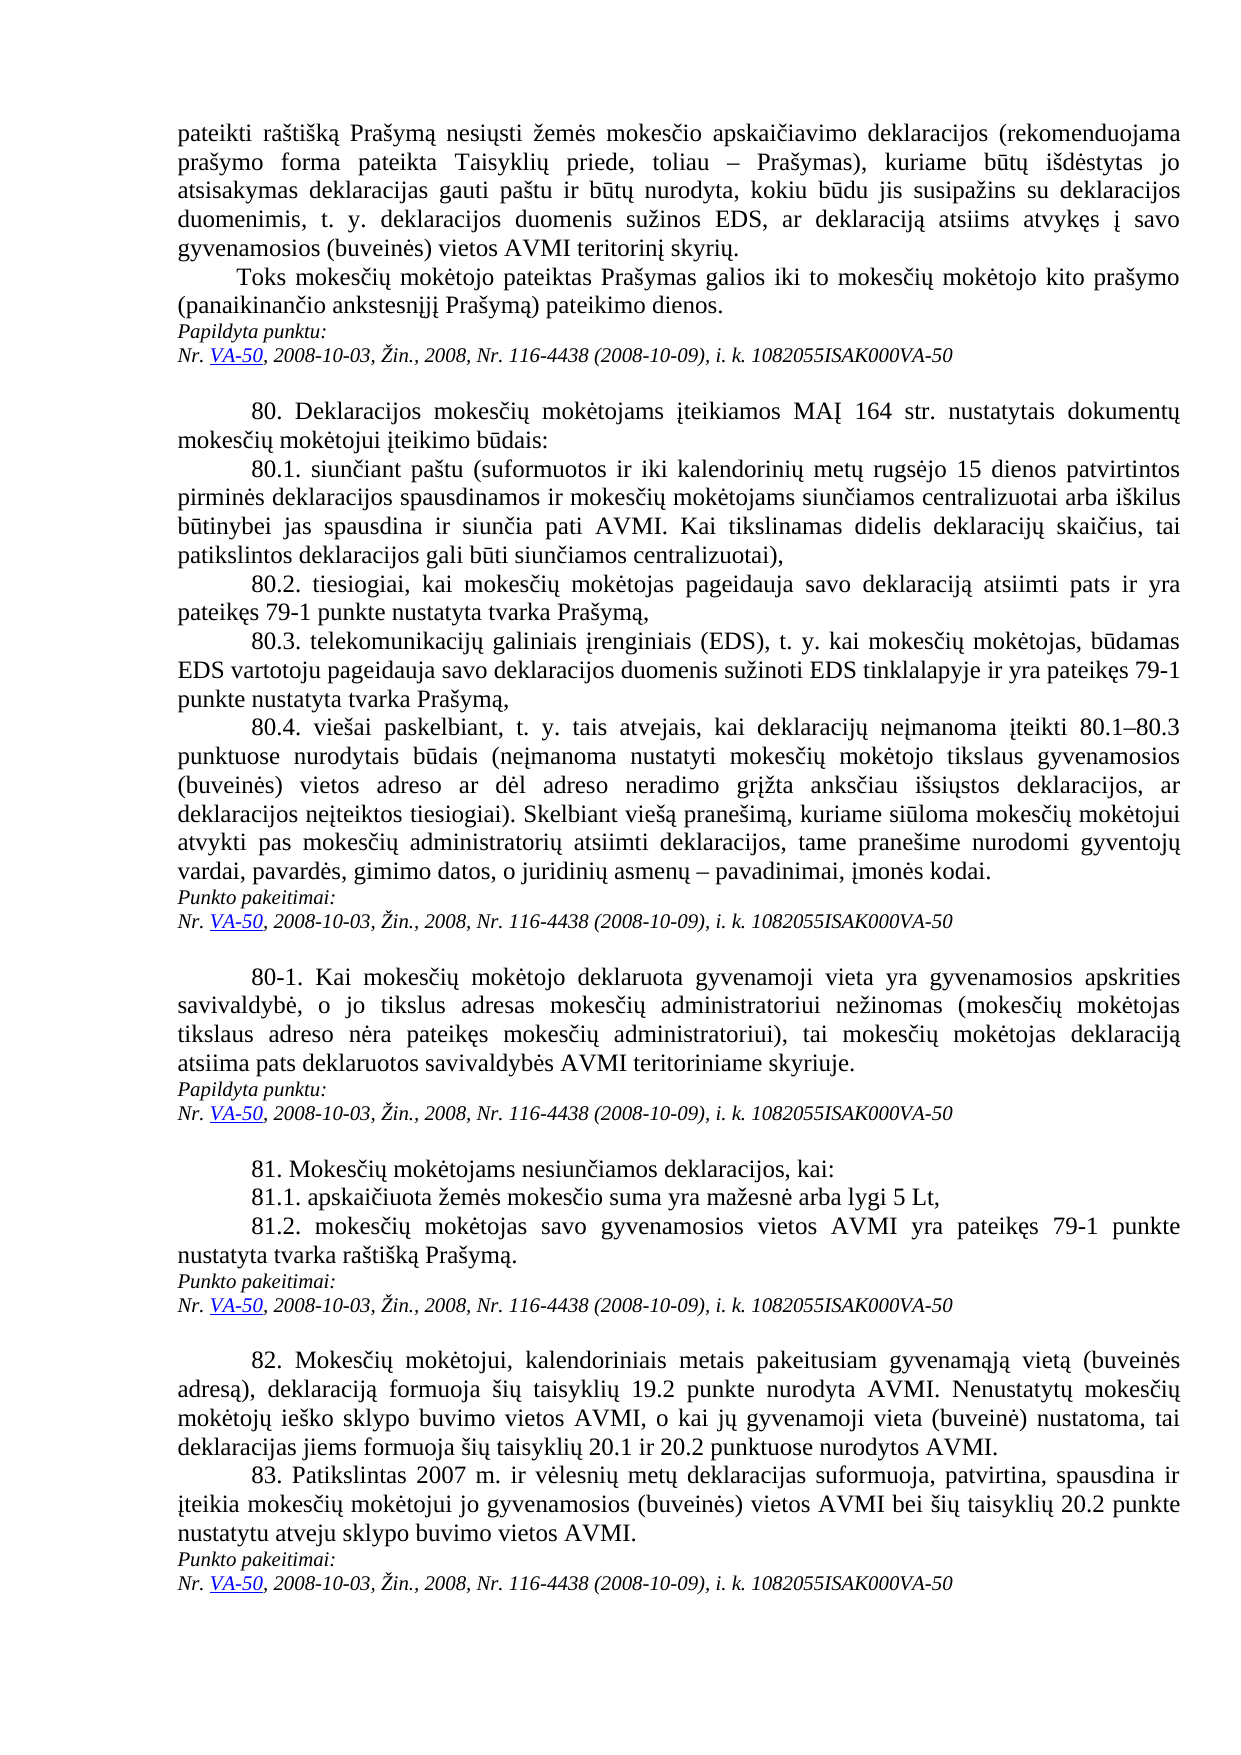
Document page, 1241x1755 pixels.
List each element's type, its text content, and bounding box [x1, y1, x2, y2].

text Nr. VA-50, 2008-10-03, Žin., 2008, Nr. 116-4438 (2008-10-09), i. k. 1082055ISAK000VA-50 [177, 1101, 1181, 1125]
text 83. Patikslintas 2007 m. ir vėlesnių metų deklaracijas suformuoja, patvirtina, spausdina ir įteikia mokesčių mokėtojui jo gyvenamosios (buveinės) vietos AVMI bei šių taisyklių 20.2 punkte nustatytu atveju sklypo buvimo vietos AVMI. [177, 1461, 1181, 1547]
text Nr. VA-50, 2008-10-03, Žin., 2008, Nr. 116-4438 (2008-10-09), i. k. 1082055ISAK000VA-50 [177, 909, 1181, 933]
text 81.1. apskaičiuota žemės mokesčio suma yra mažesnė arba lygi 5 Lt, [177, 1182, 1181, 1211]
text Punkto pakeitimai: [177, 1269, 1181, 1293]
text Papildyta punktu: [177, 319, 1181, 343]
text Papildyta punktu: [177, 1077, 1181, 1101]
text Punkto pakeitimai: [177, 1547, 1181, 1571]
text 80.4. viešai paskelbiant, t. y. tais atvejais, kai deklaracijų neįmanoma įteikti 80.1–80.3 punktuose nurodytais būdais (neįmanoma nustatyti mokesčių mokėtojo tikslaus gyvenamosios (buveinės) vietos adreso ar dėl adreso neradimo grįžta anksčiau išsiųstos deklaracijos, ar deklaracijos neįteiktos tiesiogiai). Skelbiant viešą pranešimą, kuriame siūloma mokesčių mokėtojui atvykti pas mokesčių administratorių atsiimti deklaracijos, tame pranešime nurodomi gyventojų vardai, pavardės, gimimo datos, o juridinių asmenų – pavadinimai, įmonės kodai. [177, 712, 1181, 885]
text Nr. VA-50, 2008-10-03, Žin., 2008, Nr. 116-4438 (2008-10-09), i. k. 1082055ISAK000VA-50 [177, 1293, 1181, 1317]
text 80-1. Kai mokesčių mokėtojo deklaruota gyvenamoji vieta yra gyvenamosios apskrities savivaldybė, o jo tikslus adresas mokesčių administratoriui nežinomas (mokesčių mokėtojas tikslaus adreso nėra pateikęs mokesčių administratoriui), tai mokesčių mokėtojas deklaraciją atsiima pats deklaruotos savivaldybės AVMI teritoriniame skyriuje. [177, 962, 1181, 1077]
text 80.3. telekomunikacijų galiniais įrenginiais (EDS), t. y. kai mokesčių mokėtojas, būdamas EDS vartotoju pageidauja savo deklaracijos duomenis sužinoti EDS tinklalapyje ir yra pateikęs 79-1 punkte nustatyta tvarka Prašymą, [177, 626, 1181, 712]
text 80.2. tiesiogiai, kai mokesčių mokėtojas pageidauja savo deklaraciją atsiimti pats ir yra pateikęs 79-1 punkte nustatyta tvarka Prašymą, [177, 569, 1181, 626]
text Toks mokesčių mokėtojo pateiktas Prašymas galios iki to mokesčių mokėtojo kito prašymo (panaikinančio ankstesnįjį Prašymą) pateikimo dienos. [177, 262, 1181, 319]
text 80. Deklaracijos mokesčių mokėtojams įteikiamos MAĮ 164 str. nustatytais dokumentų mokesčių mokėtojui įteikimo būdais: [177, 396, 1181, 454]
text Punkto pakeitimai: [177, 885, 1181, 909]
text 80.1. siunčiant paštu (suformuotos ir iki kalendorinių metų rugsėjo 15 dienos patvirtintos pirminės deklaracijos spausdinamos ir mokesčių mokėtojams siunčiamos centralizuotai arba iškilus būtinybei jas spausdina ir siunčia pati AVMI. Kai tikslinamas didelis deklaracijų skaičius, tai patikslintos deklaracijos gali būti siunčiamos centralizuotai), [177, 454, 1181, 569]
text 81. Mokesčių mokėtojams nesiunčiamos deklaracijos, kai: [177, 1154, 1181, 1182]
text 81.2. mokesčių mokėtojas savo gyvenamosios vietos AVMI yra pateikęs 79-1 punkte nustatyta tvarka raštišką Prašymą. [177, 1211, 1181, 1269]
text pateikti raštišką Prašymą nesiųsti žemės mokesčio apskaičiavimo deklaracijos (rekomenduojama prašymo forma pateikta Taisyklių priede, toliau – Prašymas), kuriame būtų išdėstytas jo atsisakymas deklaracijas gauti paštu ir būtų nurodyta, kokiu būdu jis susipažins su deklaracijos duomenimis, t. y. deklaracijos duomenis sužinos EDS, ar deklaraciją atsiims atvykęs į savo gyvenamosios (buveinės) vietos AVMI teritorinį skyrių. [177, 118, 1181, 262]
text Nr. VA-50, 2008-10-03, Žin., 2008, Nr. 116-4438 (2008-10-09), i. k. 1082055ISAK000VA-50 [177, 343, 1181, 367]
text Nr. VA-50, 2008-10-03, Žin., 2008, Nr. 116-4438 (2008-10-09), i. k. 1082055ISAK000VA-50 [177, 1571, 1181, 1595]
text 82. Mokesčių mokėtojui, kalendoriniais metais pakeitusiam gyvenamąją vietą (buveinės adresą), deklaraciją formuoja šių taisyklių 19.2 punkte nurodyta AVMI. Nenustatytų mokesčių mokėtojų ieško sklypo buvimo vietos AVMI, o kai jų gyvenamoji vieta (buveinė) nustatoma, tai deklaracijas jiems formuoja šių taisyklių 20.1 ir 20.2 punktuose nurodytos AVMI. [177, 1346, 1181, 1461]
